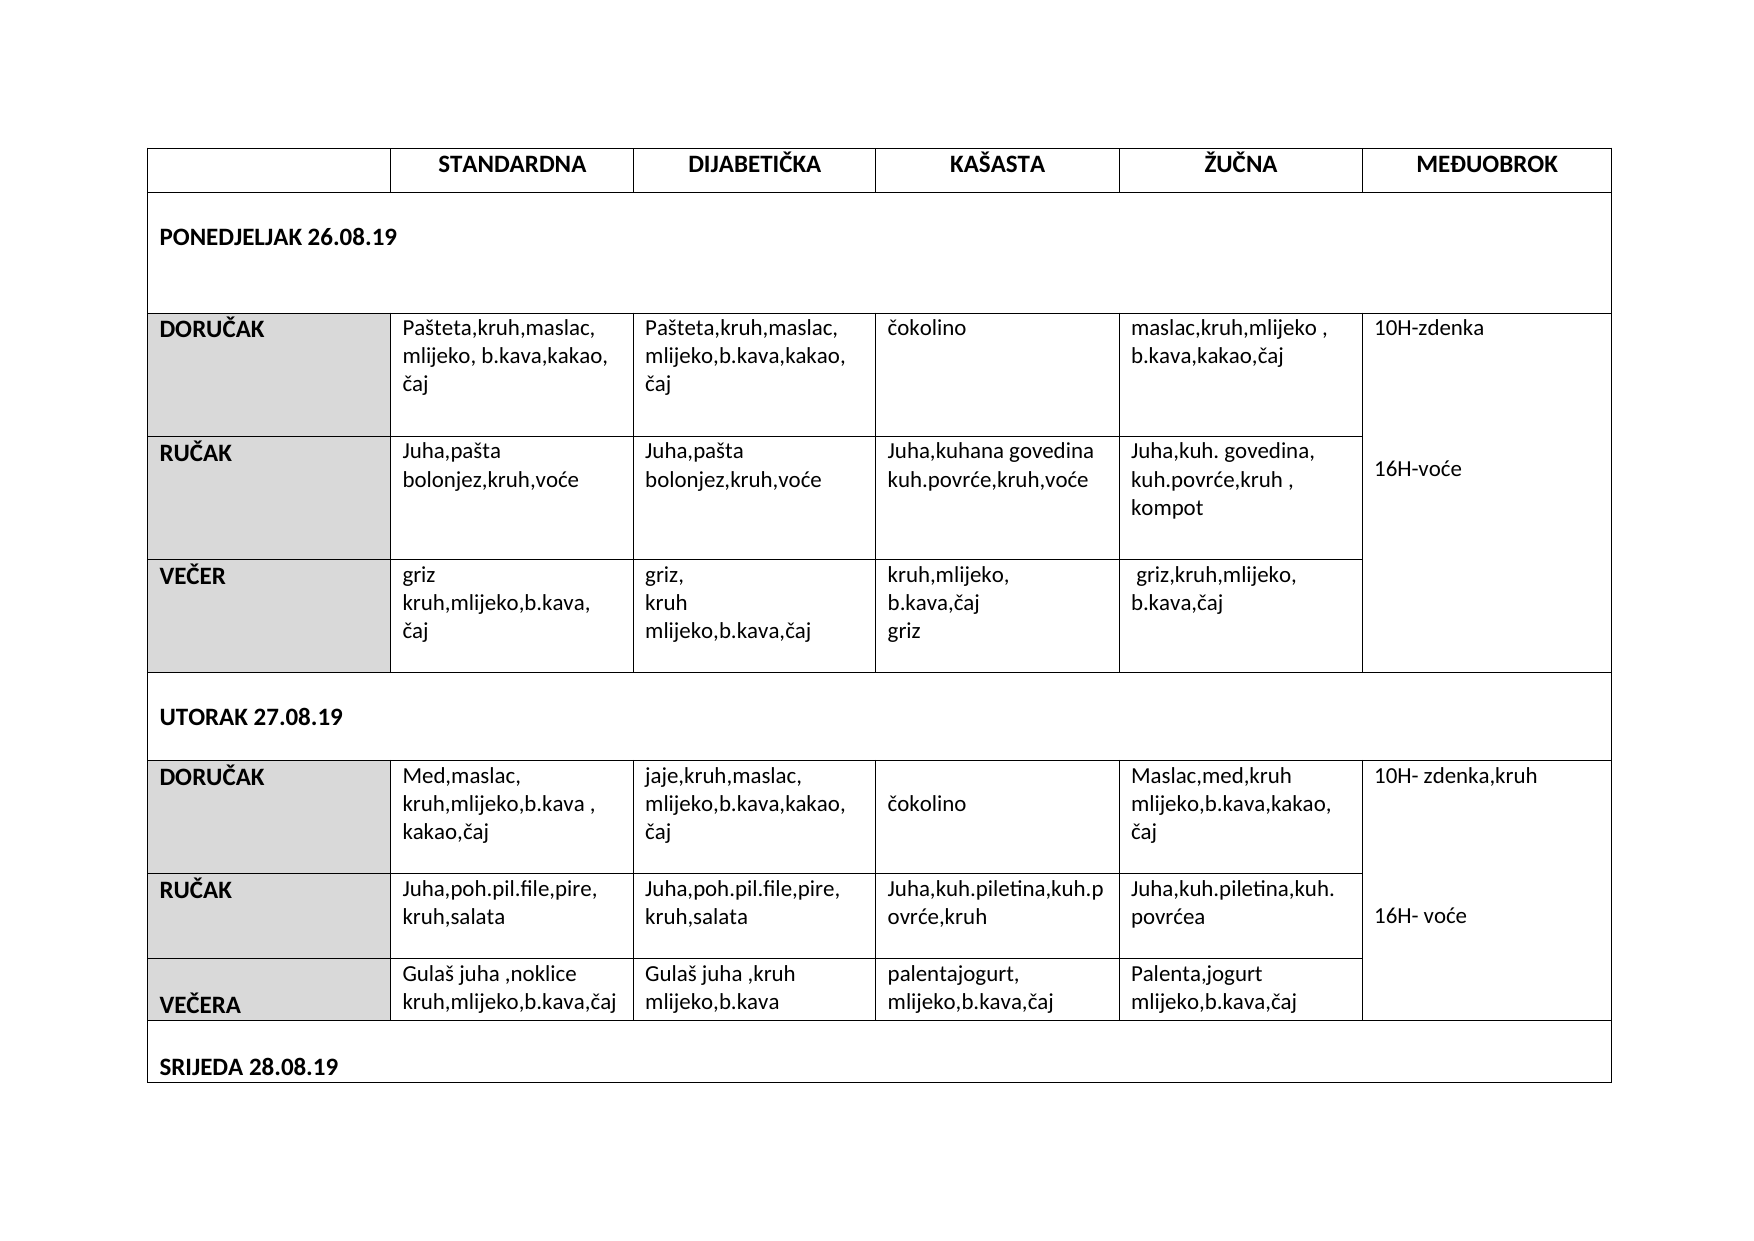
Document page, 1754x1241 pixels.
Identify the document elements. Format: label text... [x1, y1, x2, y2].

table_cell kruh,mlijeko, b.kava,čaj griz [876, 560, 1119, 672]
table_cell Gulaš juha ,kruh mlijeko,b.kava [634, 959, 875, 1020]
table_cell VEČER [148, 560, 390, 672]
table_cell čokolino [876, 314, 1119, 436]
table_cell RUČAK [148, 874, 390, 958]
table_header ŽUČNA [1120, 149, 1362, 192]
table_cell VEČERA [148, 959, 390, 1020]
table_cell maslac,kruh,mlijeko , b.kava,kakao,čaj [1120, 314, 1362, 436]
table_cell jaje,kruh,maslac, mlijeko,b.kava,kakao, čaj [634, 761, 875, 873]
table_cell 10H-zdenka 16H-voće [1363, 314, 1611, 672]
table_cell Maslac,med,kruh mlijeko,b.kava,kakao, čaj [1120, 761, 1362, 873]
table_cell Pašteta,kruh,maslac, mlijeko,b.kava,kakao, čaj [634, 314, 875, 436]
table_cell Juha,pašta bolonjez,kruh,voće [634, 437, 875, 559]
table_cell griz, kruh mlijeko,b.kava,čaj [634, 560, 875, 672]
table_cell Juha,pašta bolonjez,kruh,voće [391, 437, 633, 559]
table_cell Juha,poh.pil.file,pire, kruh,salata [634, 874, 875, 958]
table_header MEĐUOBROK [1363, 149, 1611, 192]
table_cell Juha,kuh. govedina, kuh.povrće,kruh , kompot [1120, 437, 1362, 559]
table_cell RUČAK [148, 437, 390, 559]
table_cell Gulaš juha ,noklice kruh,mlijeko,b.kava,čaj [391, 959, 633, 1020]
table_cell DORUČAK [148, 761, 390, 873]
table_cell Juha,kuh.piletina,kuh. povrćea [1120, 874, 1362, 958]
table_cell 10H- zdenka,kruh 16H- voće [1363, 761, 1611, 1020]
table_cell DORUČAK [148, 314, 390, 436]
table_header KAŠASTA [876, 149, 1119, 192]
table_cell griz,kruh,mlijeko, b.kava,čaj [1120, 560, 1362, 672]
table_cell SRIJEDA 28.08.19 [148, 1021, 1611, 1082]
table_cell Palenta,jogurt mlijeko,b.kava,čaj [1120, 959, 1362, 1020]
table_cell čokolino [876, 761, 1119, 873]
table_cell Med,maslac, kruh,mlijeko,b.kava , kakao,čaj [391, 761, 633, 873]
table_cell PONEDJELJAK 26.08.19 [148, 193, 1611, 312]
table_cell griz kruh,mlijeko,b.kava, čaj [391, 560, 633, 672]
table_header STANDARDNA [391, 149, 633, 192]
table_header DIJABETIČKA [634, 149, 875, 192]
table_cell Juha,kuh.piletina,kuh.povrće,kruh [876, 874, 1119, 958]
table_cell Juha,poh.pil.file,pire, kruh,salata [391, 874, 633, 958]
table_header [148, 149, 390, 192]
table_cell Juha,kuhana govedina kuh.povrće,kruh,voće [876, 437, 1119, 559]
table_cell UTORAK 27.08.19 [148, 673, 1611, 760]
table_cell palentajogurt, mlijeko,b.kava,čaj [876, 959, 1119, 1020]
table_cell Pašteta,kruh,maslac, mlijeko, b.kava,kakao, čaj [391, 314, 633, 436]
